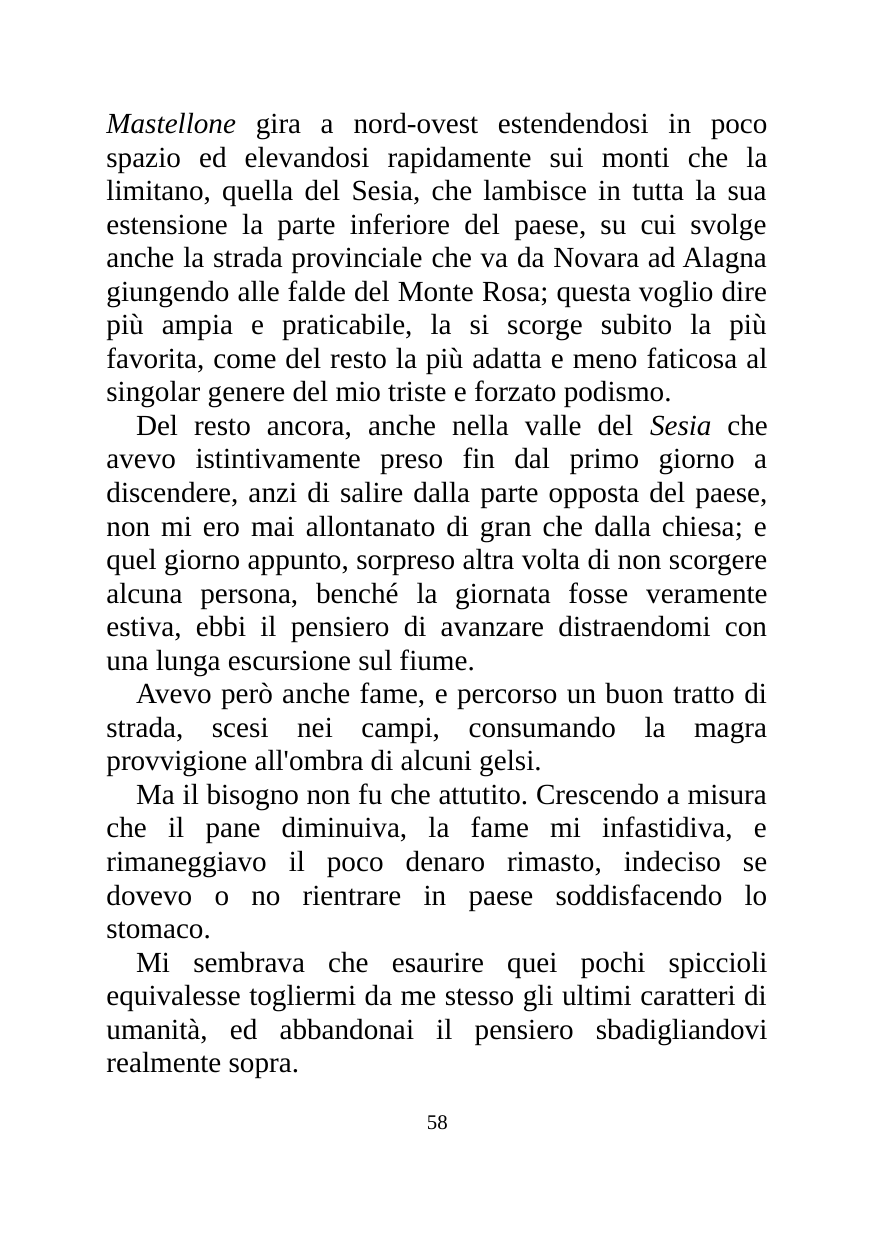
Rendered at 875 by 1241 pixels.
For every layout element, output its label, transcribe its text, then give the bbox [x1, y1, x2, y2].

text Mi sembrava che esaurire quei pochi spiccioli equivalesse togliermi da me stesso gli ultimi caratteri di umanità, ed abbandonai il pensiero sbadigliandovi realmente sopra. [106, 945, 768, 1079]
text Avevo però anche fame, e percorso un buon tratto di strada, scesi nei campi, consumando la magra provvigione all'ombra di alcuni gelsi. [106, 676, 768, 777]
text Ma il bisogno non fu che attutito. Crescendo a misura che il pane diminuiva, la fame mi infastidiva, e rimaneggiavo il poco denaro rimasto, indeciso se dovevo o no rientrare in paese soddisfacendo lo stomaco. [106, 777, 768, 945]
text Del resto ancora, anche nella valle del Sesia che avevo istintivamente preso fin dal primo giorno a discendere, anzi di salire dalla parte opposta del paese, non mi ero mai allontanato di gran che dalla chiesa; e quel giorno appunto, sorpreso altra volta di non scorgere alcuna persona, benché la giornata fosse veramente estiva, ebbi il pensiero di avanzare distraendomi con una lunga escursione sul fiume. [106, 408, 768, 676]
text Mastellone gira a nord-ovest estendendosi in poco spazio ed elevandosi rapidamente sui monti che la limitano, quella del Sesia, che lambisce in tutta la sua estensione la parte inferiore del paese, su cui svolge anche la strada provinciale che va da Novara ad Alagna giungendo alle falde del Monte Rosa; questa voglio dire più ampia e praticabile, la si scorge subito la più favorita, come del resto la più adatta e meno faticosa al singolar genere del mio triste e forzato podismo. [106, 106, 768, 408]
